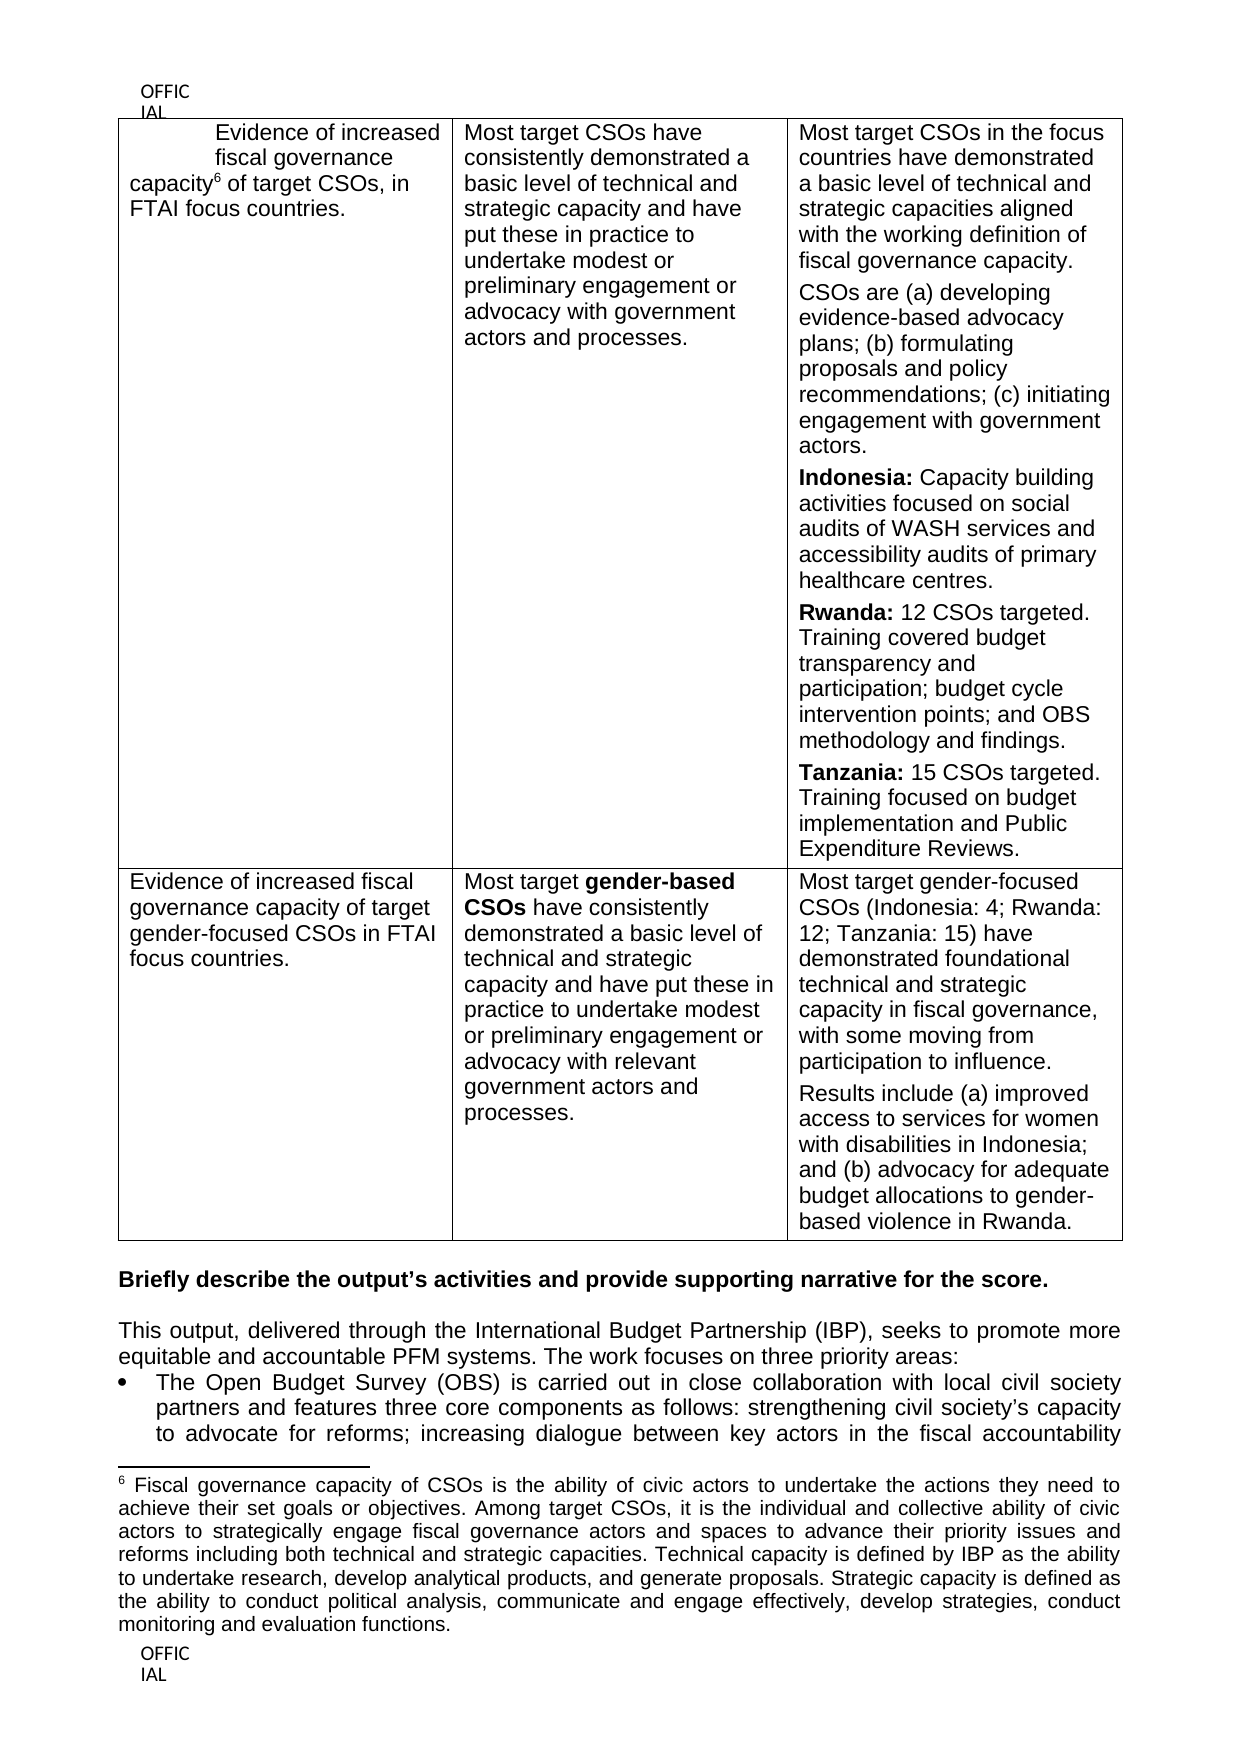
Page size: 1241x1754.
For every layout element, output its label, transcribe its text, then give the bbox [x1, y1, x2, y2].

list The Open Budget Survey (OBS) is carried out in close collaboration with local civil society partners and features three core components as follows: strengthening civil society’s capacity to advocate for reforms; increasing dialogue between key actors in the fiscal accountability [118, 1369, 1122, 1446]
table_cell Most target gender-focused CSOs (Indonesia: 4; Rwanda: 12; Tanzania: 15) have demonstrated foundational technical and strategic capacity in fiscal governance, with some moving from participation to influence. Results include (a) improved access to services for women with disabilities in Indonesia; and (b) advocacy for adequate budget allocations to gender-based violence in Rwanda. [788, 869, 1122, 1240]
table_cell Evidence of increased fiscal governance capacity of target CSOs, in FTAI focus countries. [119, 119, 452, 868]
table_cell Most target CSOs have consistently demonstrated a basic level of technical and strategic capacity and have put these in practice to undertake modest or preliminary engagement or advocacy with government actors and processes. [453, 119, 787, 868]
text Briefly describe the output’s activities and provide supporting narrative for the score. [118, 1267, 1122, 1292]
table_cell Evidence of increased fiscal governance capacity of target gender-focused CSOs in FTAI focus countries. [119, 869, 452, 1240]
table_cell Most target gender-based CSOs have consistently demonstrated a basic level of technical and strategic capacity and have put these in practice to undertake modest or preliminary engagement or advocacy with relevant government actors and processes. [453, 869, 787, 1240]
text This output, delivered through the International Budget Partnership (IBP), seeks to promote more equitable and accountable PFM systems. The work focuses on three priority areas: [118, 1318, 1122, 1369]
table_cell Most target CSOs in the focus countries have demonstrated a basic level of technical and strategic capacities aligned with the working definition of fiscal governance capacity. CSOs are (a) developing evidence-based advocacy plans; (b) formulating proposals and policy recommendations; (c) initiating engagement with government actors. Indonesia: Capacity building activities focused on social audits of WASH services and accessibility audits of primary healthcare centres. Rwanda: 12 CSOs targeted. Training covered budget transparency and participation; budget cycle intervention points; and OBS methodology and findings. Tanzania: 15 CSOs targeted. Training focused on budget implementation and Public Expenditure Reviews. [788, 119, 1122, 868]
